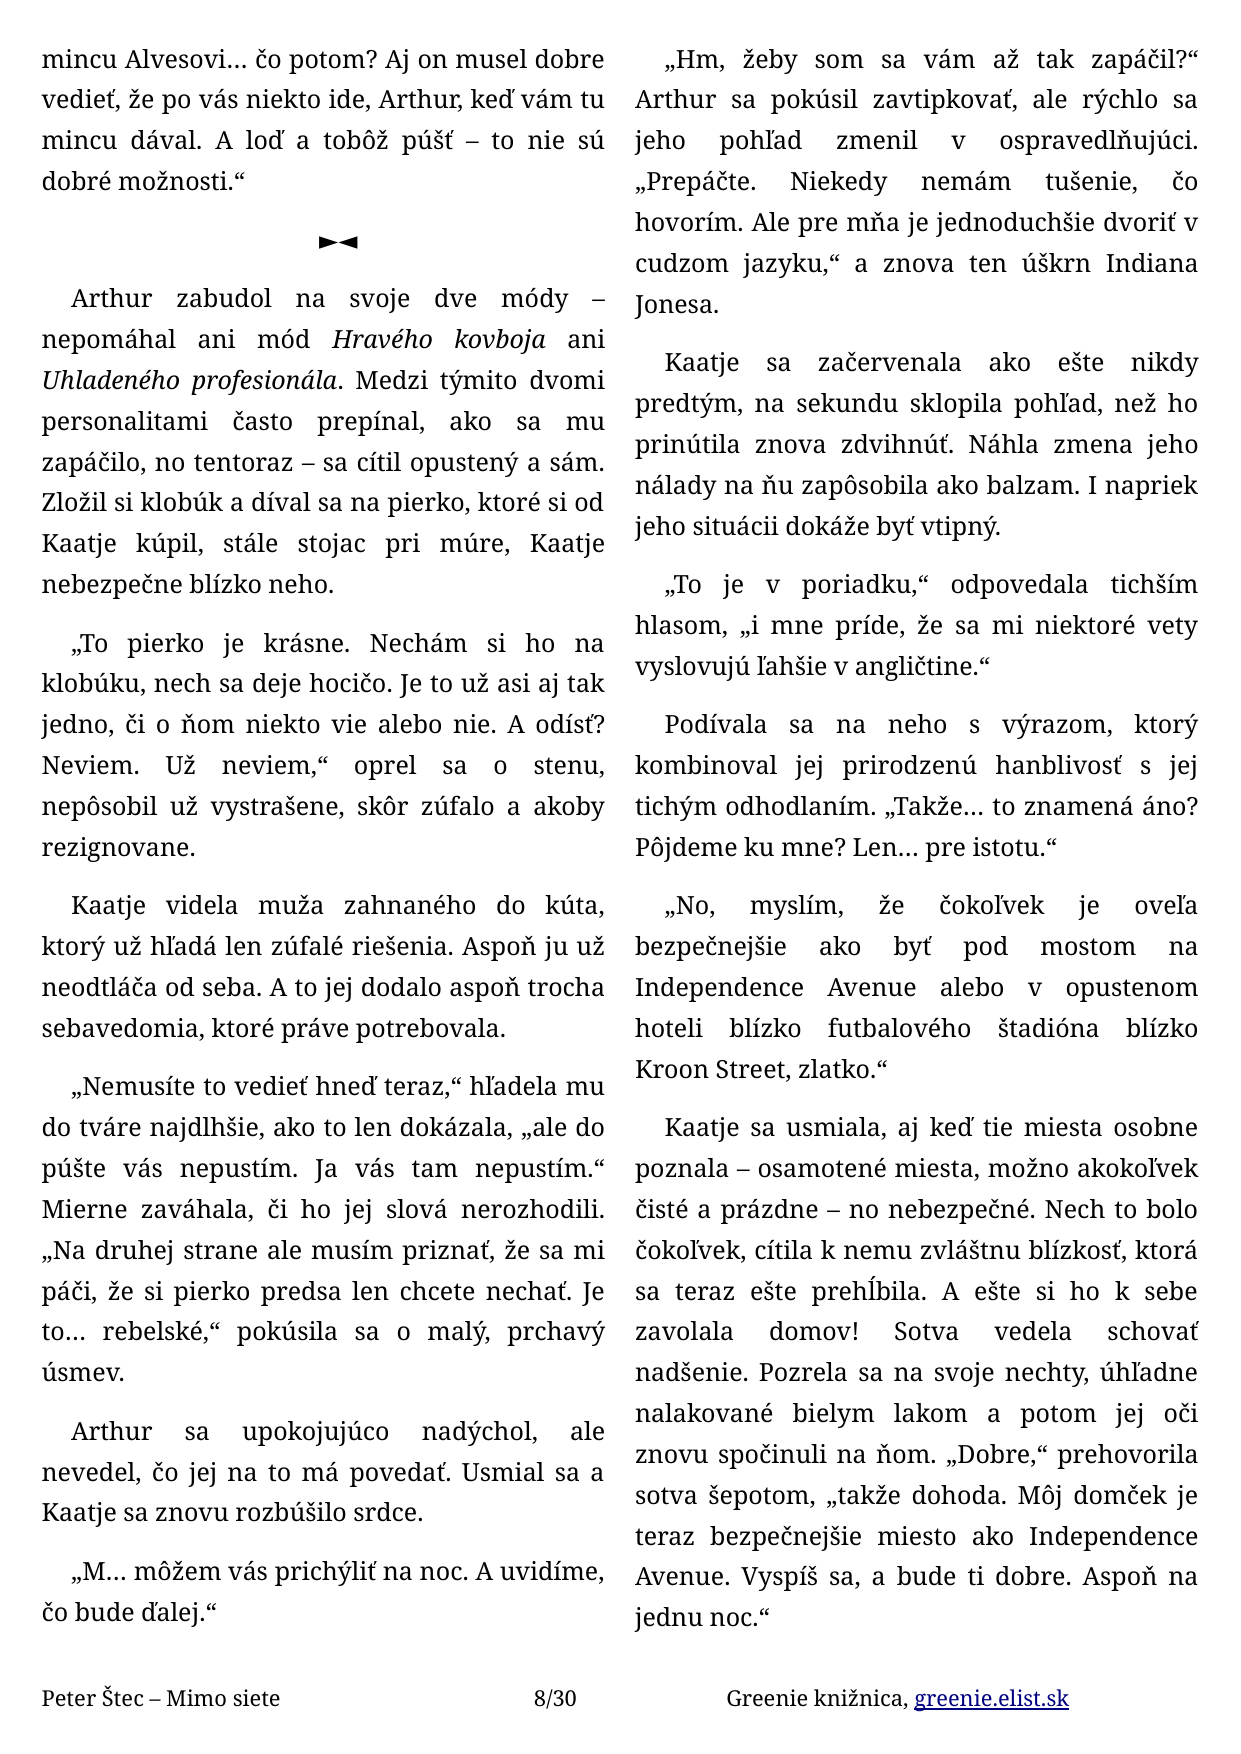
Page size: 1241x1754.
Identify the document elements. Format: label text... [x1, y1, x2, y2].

text „M… môžem vás prichýliť na noc. A uvidíme, čo bude ďalej.“ [41, 1554, 605, 1628]
text „To je v poriadku,“ odpovedala tichším hlasom, „i mne príde, že sa mi niektoré vety vyslovujú ľahšie v angličtine.“ [635, 567, 1199, 682]
text Podívala sa na neho s výrazom, ktorý kombinoval jej prirodzenú hanblivosť s jej tichým odhodlaním. „Takže… to znamená áno? Pôjdeme ku mne? Len… pre istotu.“ [635, 707, 1199, 863]
text Kaatje sa usmiala, aj keď tie miesta osobne poznala – osamotené miesta, možno akokoľvek čisté a prázdne – no nebezpečné. Nech to bolo čokoľvek, cítila k nemu zvláštnu blízkosť, ktorá sa teraz ešte prehĺbila. A ešte si ho k sebe zavolala domov! Sotva vedela schovať nadšenie. Pozrela sa na svoje nechty, úhľadne nalakované bielym lakom a potom jej oči znovu spočinuli na ňom. „Dobre,“ prehovorila sotva šepotom, „takže dohoda. Môj domček je teraz bezpečnejšie miesto ako Independence Avenue. Vyspíš sa, a bude ti dobre. Aspoň na jednu noc.“ [635, 1110, 1199, 1634]
text ►◄ [41, 222, 605, 256]
text „Nemusíte to vedieť hneď teraz,“ hľadela mu do tváre najdlhšie, ako to len dokázala, „ale do púšte vás nepustím. Ja vás tam nepustím.“ Mierne zaváhala, či ho jej slová nerozhodili. „Na druhej strane ale musím priznať, že sa mi páči, že si pierko predsa len chcete nechať. Je to… rebelské,“ pokúsila sa o malý, prchavý úsmev. [41, 1069, 605, 1389]
text Kaatje sa začervenala ako ešte nikdy predtým, na sekundu sklopila pohľad, než ho prinútila znova zdvihnúť. Náhla zmena jeho nálady na ňu zapôsobila ako balzam. I napriek jeho situácii dokáže byť vtipný. [635, 345, 1199, 542]
text Arthur zabudol na svoje dve módy – nepomáhal ani mód Hravého kovboja ani Uhladeného profesionála. Medzi týmito dvomi personalitami často prepínal, ako sa mu zapáčilo, no tentoraz – sa cítil opustený a sám. Zložil si klobúk a díval sa na pierko, ktoré si od Kaatje kúpil, stále stojac pri múre, Kaatje nebezpečne blízko neho. [41, 281, 605, 601]
text Arthur sa upokojujúco nadýchol, ale nevedel, čo jej na to má povedať. Usmial sa a Kaatje sa znovu rozbúšilo srdce. [41, 1413, 605, 1529]
text Kaatje videla muža zahnaného do kúta, ktorý už hľadá len zúfalé riešenia. Aspoň ju už neodtláča od seba. A to jej dodalo aspoň trocha sebavedomia, ktoré práve potrebovala. [41, 888, 605, 1044]
text „Hm, žeby som sa vám až tak zapáčil?“ Arthur sa pokúsil zavtipkovať, ale rýchlo sa jeho pohľad zmenil v ospravedlňujúci. „Prepáčte. Niekedy nemám tušenie, čo hovorím. Ale pre mňa je jednoduchšie dvoriť v cudzom jazyku,“ a znova ten úškrn Indiana Jonesa. [635, 41, 1199, 320]
text mincu Alvesovi… čo potom? Aj on musel dobre vedieť, že po vás niekto ide, Arthur, keď vám tu mincu dával. A loď a tobôž púšť – to nie sú dobré možnosti.“ [41, 41, 605, 198]
text „To pierko je krásne. Nechám si ho na klobúku, nech sa deje hocičo. Je to už asi aj tak jedno, či o ňom niekto vie alebo nie. A odísť? Neviem. Už neviem,“ oprel sa o stenu, nepôsobil už vystrašene, skôr zúfalo a akoby rezignovane. [41, 625, 605, 863]
text „No, myslím, že čokoľvek je oveľa bezpečnejšie ako byť pod mostom na Independence Avenue alebo v opustenom hoteli blízko futbalového štadióna blízko Kroon Street, zlatko.“ [635, 888, 1199, 1085]
